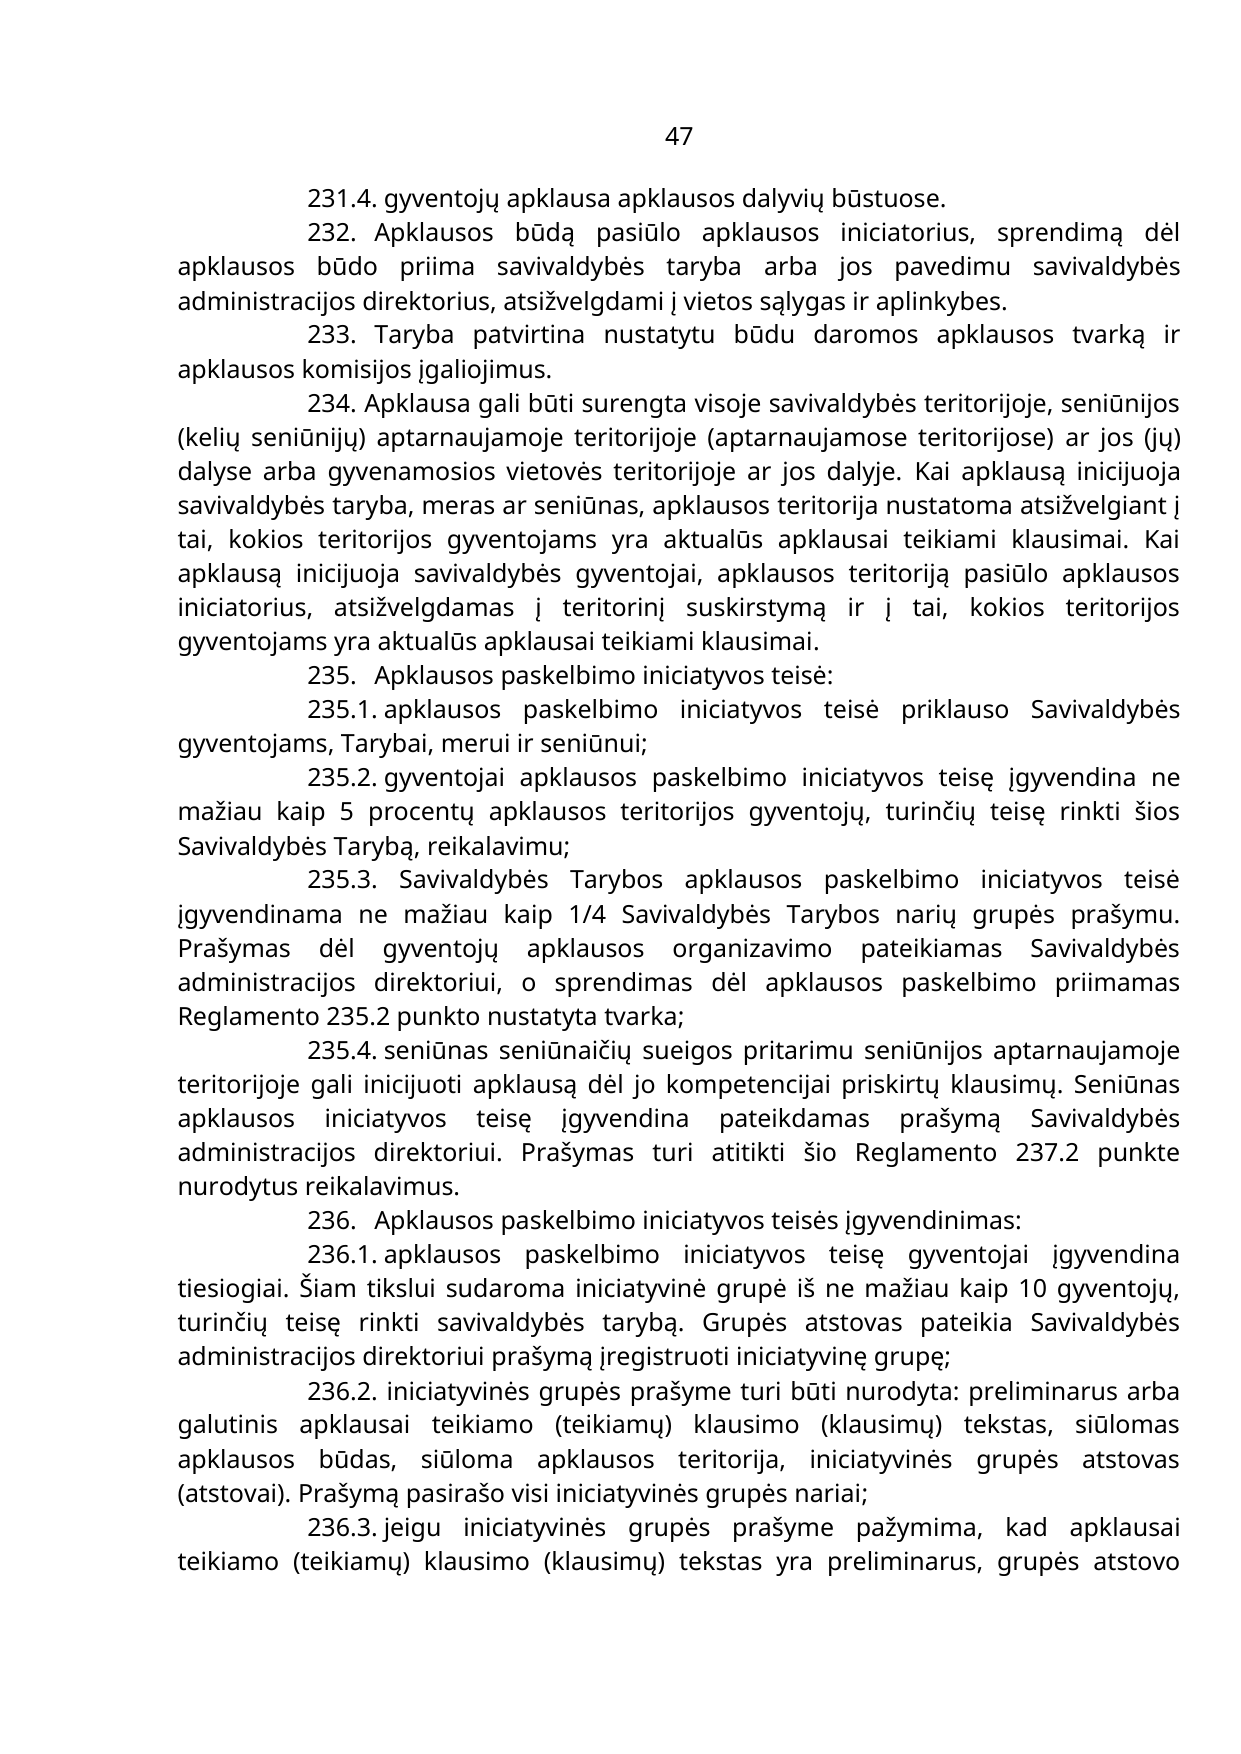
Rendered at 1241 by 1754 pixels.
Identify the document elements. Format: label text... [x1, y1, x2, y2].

text 236. Apklausos paskelbimo iniciatyvos teisės įgyvendinimas: [177, 1203, 1181, 1237]
text 235.4. seniūnas seniūnaičių sueigos pritarimu seniūnijos aptarnaujamoje teritorijoje gali inicijuoti apklausą dėl jo kompetencijai priskirtų klausimų. Seniūnas apklausos iniciatyvos teisę įgyvendina pateikdamas prašymą Savivaldybės administracijos direktoriui. Prašymas turi atitikti šio Reglamento 237.2 punkte nurodytus reikalavimus. [177, 1032, 1181, 1203]
text 235. Apklausos paskelbimo iniciatyvos teisė: [177, 658, 1181, 692]
text 236.2. iniciatyvinės grupės prašyme turi būti nurodyta: preliminarus arba galutinis apklausai teikiamo (teikiamų) klausimo (klausimų) tekstas, siūlomas apklausos būdas, siūloma apklausos teritorija, iniciatyvinės grupės atstovas (atstovai). Prašymą pasirašo visi iniciatyvinės grupės nariai; [177, 1373, 1181, 1509]
text 235.1. apklausos paskelbimo iniciatyvos teisė priklauso Savivaldybės gyventojams, Tarybai, merui ir seniūnui; [177, 692, 1181, 760]
text 236.3. jeigu iniciatyvinės grupės prašyme pažymima, kad apklausai teikiamo (teikiamų) klausimo (klausimų) tekstas yra preliminarus, grupės atstovo [177, 1509, 1181, 1577]
text 236.1. apklausos paskelbimo iniciatyvos teisę gyventojai įgyvendina tiesiogiai. Šiam tikslui sudaroma iniciatyvinė grupė iš ne mažiau kaip 10 gyventojų, turinčių teisę rinkti savivaldybės tarybą. Grupės atstovas pateikia Savivaldybės administracijos direktoriui prašymą įregistruoti iniciatyvinę grupę; [177, 1237, 1181, 1373]
text 235.3. Savivaldybės Tarybos apklausos paskelbimo iniciatyvos teisė įgyvendinama ne mažiau kaip 1/4 Savivaldybės Tarybos narių grupės prašymu. Prašymas dėl gyventojų apklausos organizavimo pateikiamas Savivaldybės administracijos direktoriui, o sprendimas dėl apklausos paskelbimo priimamas Reglamento 235.2 punkto nustatyta tvarka; [177, 862, 1181, 1032]
text 235.2. gyventojai apklausos paskelbimo iniciatyvos teisę įgyvendina ne mažiau kaip 5 procentų apklausos teritorijos gyventojų, turinčių teisę rinkti šios Savivaldybės Tarybą, reikalavimu; [177, 760, 1181, 862]
text 232. Apklausos būdą pasiūlo apklausos iniciatorius, sprendimą dėl apklausos būdo priima savivaldybės taryba arba jos pavedimu savivaldybės administracijos direktorius, atsižvelgdami į vietos sąlygas ir aplinkybes. [177, 215, 1181, 317]
text 231.4. gyventojų apklausa apklausos dalyvių būstuose. [177, 181, 1181, 215]
text 234. Apklausa gali būti surengta visoje savivaldybės teritorijoje, seniūnijos (kelių seniūnijų) aptarnaujamoje teritorijoje (aptarnaujamose teritorijose) ar jos (jų) dalyse arba gyvenamosios vietovės teritorijoje ar jos dalyje. Kai apklausą inicijuoja savivaldybės taryba, meras ar seniūnas, apklausos teritorija nustatoma atsižvelgiant į tai, kokios teritorijos gyventojams yra aktualūs apklausai teikiami klausimai. Kai apklausą inicijuoja savivaldybės gyventojai, apklausos teritoriją pasiūlo apklausos iniciatorius, atsižvelgdamas į teritorinį suskirstymą ir į tai, kokios teritorijos gyventojams yra aktualūs apklausai teikiami klausimai. [177, 385, 1181, 658]
text 233. Taryba patvirtina nustatytu būdu daromos apklausos tvarką ir apklausos komisijos įgaliojimus. [177, 317, 1181, 385]
